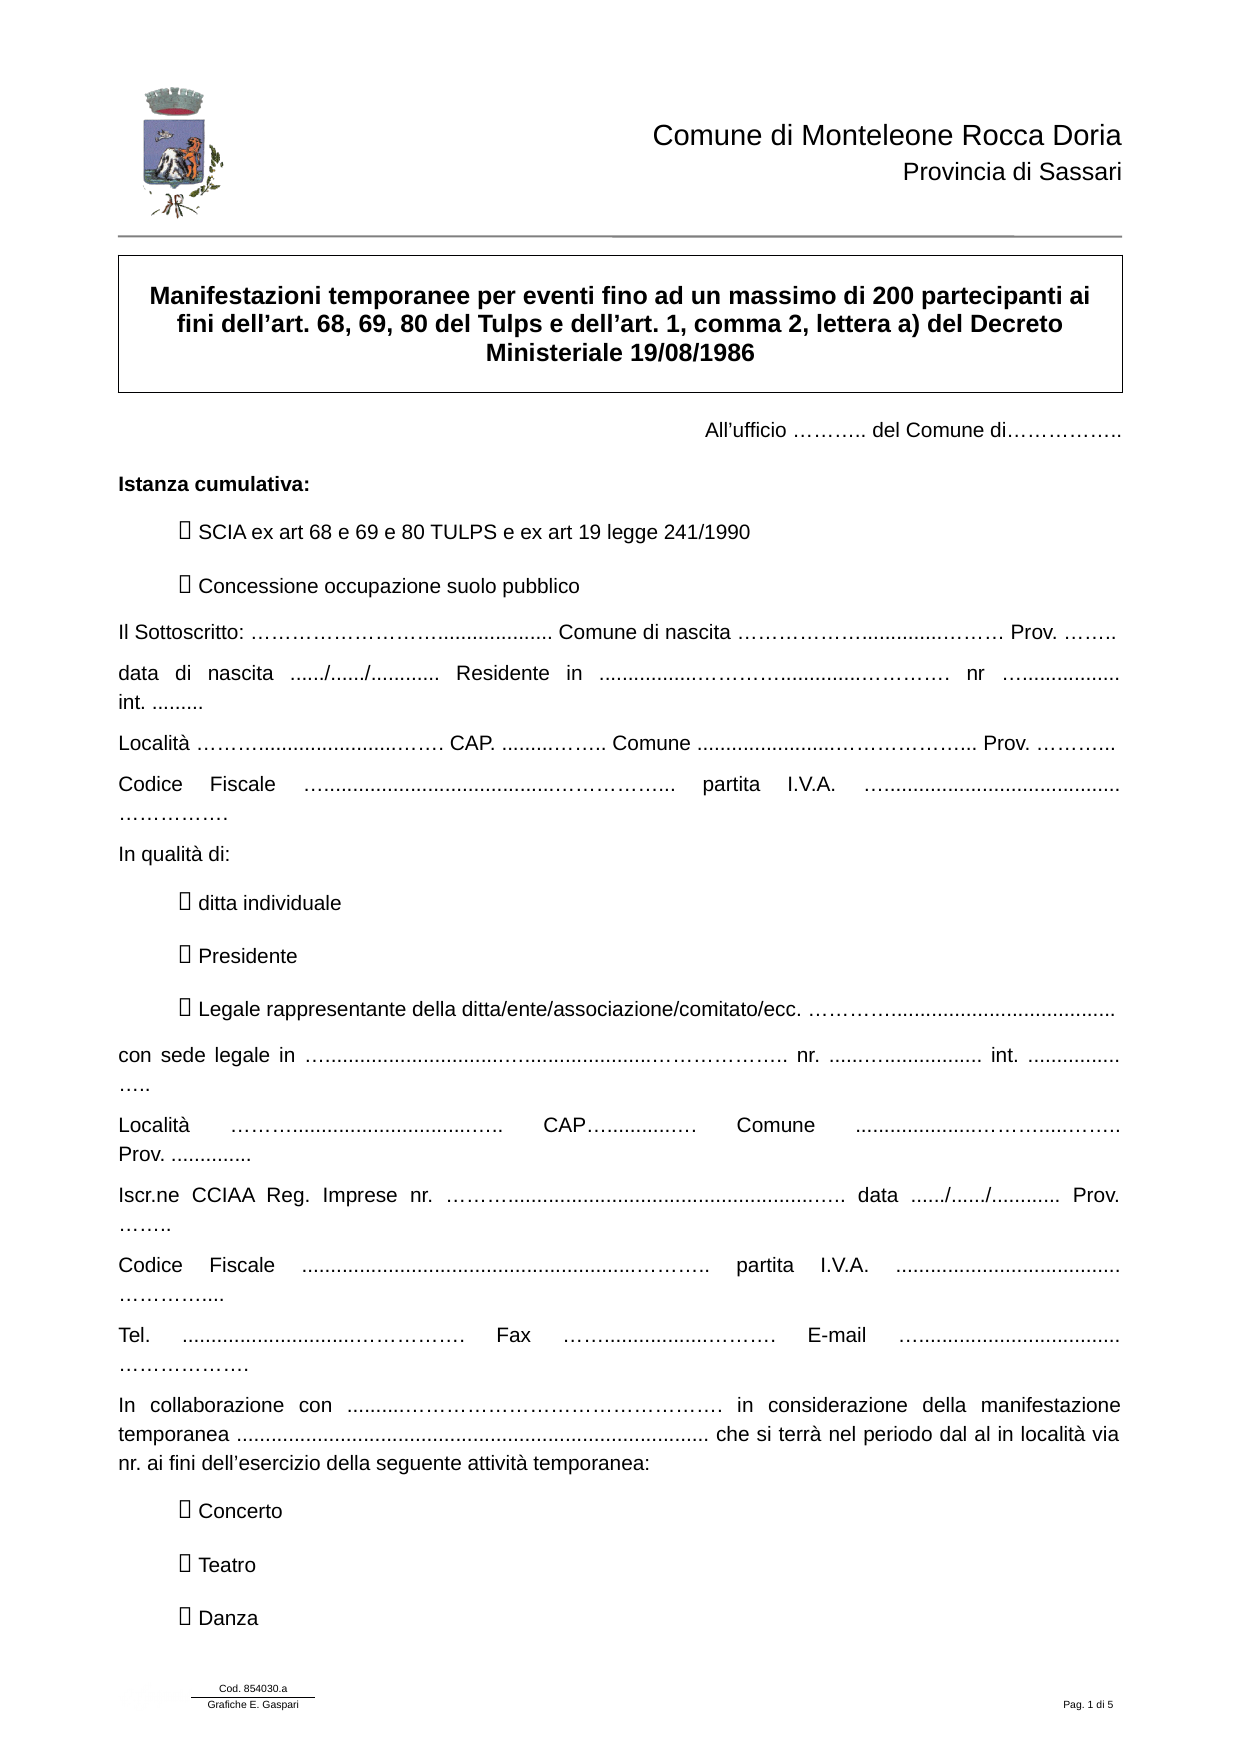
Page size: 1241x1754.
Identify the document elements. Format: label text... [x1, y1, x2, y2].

text Comune di Monteleone Rocca Doria [224, 118, 1122, 152]
text  Concessione occupazione suolo pubblico [177, 566, 1122, 600]
text  ditta individuale [177, 883, 1122, 917]
text con sede legale in …...............................…......................……………….. nr. ......…................. int. ................….. [118, 1043, 1122, 1096]
text Provincia di Sassari [224, 157, 1122, 185]
text All’ufficio ……….. del Comune di…………….. [118, 418, 1122, 442]
text Codice Fiscale ..........................................................……….. partita I.V.A. .......................................………….... [118, 1253, 1122, 1306]
text Codice Fiscale …........................................……………... partita I.V.A. ….........................................……………. [118, 772, 1122, 825]
text  SCIA ex art 68 e 69 e 80 TULPS e ex art 19 legge 241/1990 [177, 513, 1122, 547]
text data di nascita ....../....../............ Residente in .................…………..............…………. nr …................. int. ......... [118, 661, 1122, 713]
text  Presidente [177, 937, 1122, 971]
table_header Manifestazioni temporanee per eventi fino ad un massimo di 200 partecipanti ai fini dell’art. 68, 69, 80 del Tulps e dell’art. 1, comma 2, lettera a) del Decreto Ministeriale 19/08/1986 [119, 256, 1122, 392]
text Iscr.ne CCIAA Reg. Imprese nr. ……….....................................................….. data ....../....../............ Prov. …….. [118, 1183, 1122, 1236]
picture [122, 87, 224, 219]
text  Teatro [177, 1545, 1122, 1579]
text  Legale rappresentante della ditta/ente/associazione/comitato/ecc. …………....................................... [177, 990, 1122, 1024]
text  Concerto [177, 1492, 1122, 1526]
text Istanza cumulativa: [118, 472, 1122, 496]
text  Danza [177, 1599, 1122, 1633]
text In qualità di: [118, 842, 1122, 866]
text Il Sottoscritto: ……………………….................... Comune di nascita ………………..............……… Prov. …….. [118, 619, 1122, 643]
text Tel. ..............................……………. Fax ……..................………. E-mail …...................................………………. [118, 1323, 1122, 1376]
text In collaborazione con ..........………………………………………. in considerazione della manifestazione temporanea .................................................................................. che si terrà nel periodo dal al in località via nr. ai fini dell’esercizio della seguente attività temporanea: [118, 1393, 1122, 1475]
text Località ………........................……. CAP. .........…….. Comune ........................………………... Prov. ………... [118, 731, 1122, 755]
text Località ………...............................….. CAP…...........…. Comune .....................……….....…….. Prov. .............. [118, 1113, 1122, 1166]
